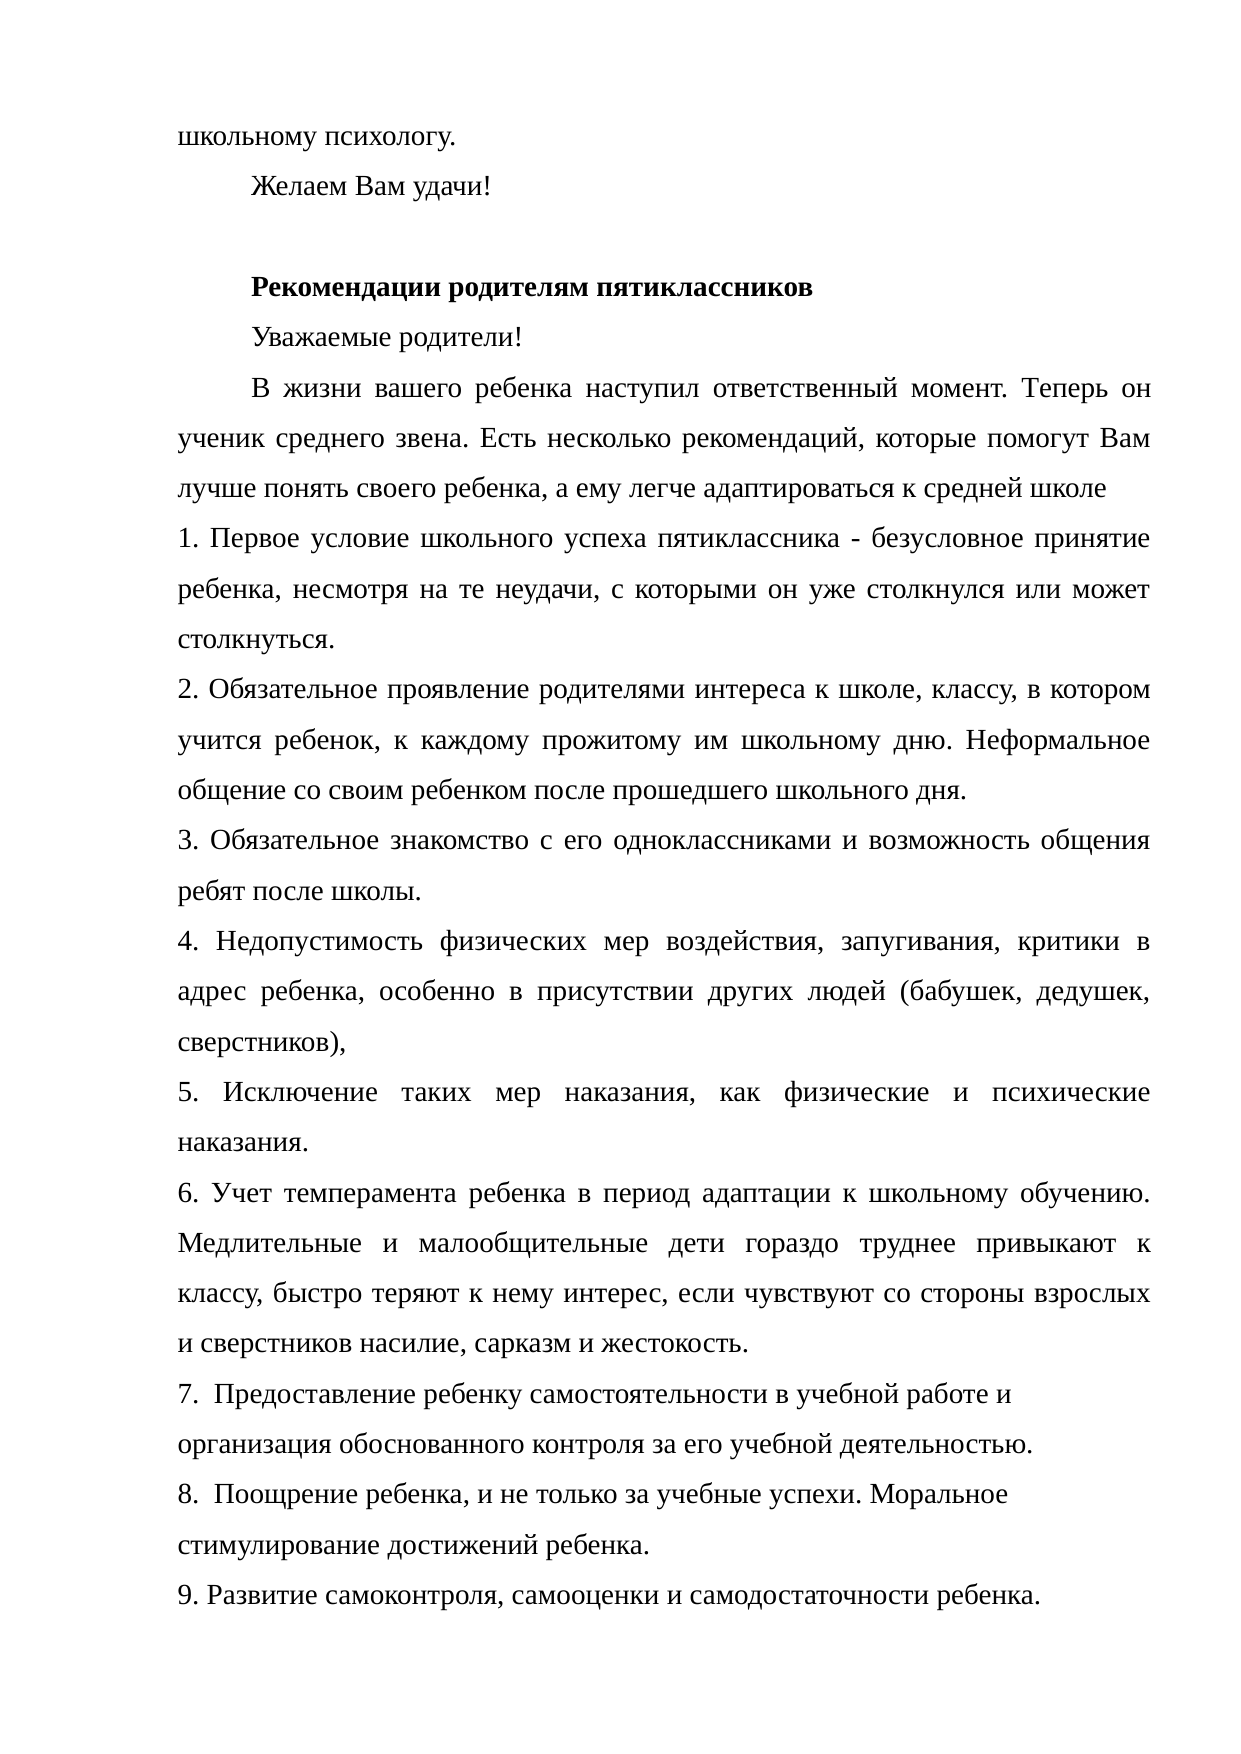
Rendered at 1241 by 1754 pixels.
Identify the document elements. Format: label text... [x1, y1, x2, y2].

text 9. Развитие самоконтроля, самооценки и самодостаточности ребенка. [177, 1577, 1152, 1611]
text 7. Предоставление ребенку самостоятельности в учебной работе и организация обоснованного контроля за его учебной деятельностью. [177, 1376, 1152, 1460]
text школьному психологу. [177, 118, 1152, 152]
text 1. Первое условие школьного успеха пятиклассника - безусловное принятие ребенка, несмотря на те неудачи, с которыми он уже столкнулся или может столкнуться. [177, 521, 1152, 655]
text 4. Недопустимость физических мер воздействия, запугивания, критики в адрес ребенка, особенно в присутствии других людей (бабушек, дедушек, сверстников), [177, 923, 1152, 1057]
text 3. Обязательное знакомство с его одноклассниками и возможность общения ребят после школы. [177, 822, 1152, 906]
text 2. Обязательное проявление родителями интереса к школе, классу, в котором учится ребенок, к каждому прожитому им школьному дню. Неформальное общение со своим ребенком после прошедшего школьного дня. [177, 672, 1152, 806]
text 6. Учет темперамента ребенка в период адаптации к школьному обучению. Медлительные и малообщительные дети гораздо труднее привыкают к классу, быстро теряют к нему интерес, если чувствуют со стороны взрослых и сверстников насилие, сарказм и жестокость. [177, 1175, 1152, 1359]
text Уважаемые родители! [177, 319, 1152, 353]
text 8. Поощрение ребенка, и не только за учебные успехи. Моральное стимулирование достижений ребенка. [177, 1477, 1152, 1560]
text Рекомендации родителям пятиклассников [177, 269, 1152, 303]
text В жизни вашего ребенка наступил ответственный момент. Теперь он ученик среднего звена. Есть несколько рекомендаций, которые помогут Вам лучше понять своего ребенка, а ему легче адаптироваться к средней школе [177, 370, 1152, 504]
text 5. Исключение таких мер наказания, как физические и психические наказания. [177, 1074, 1152, 1158]
text Желаем Вам удачи! [177, 168, 1152, 202]
